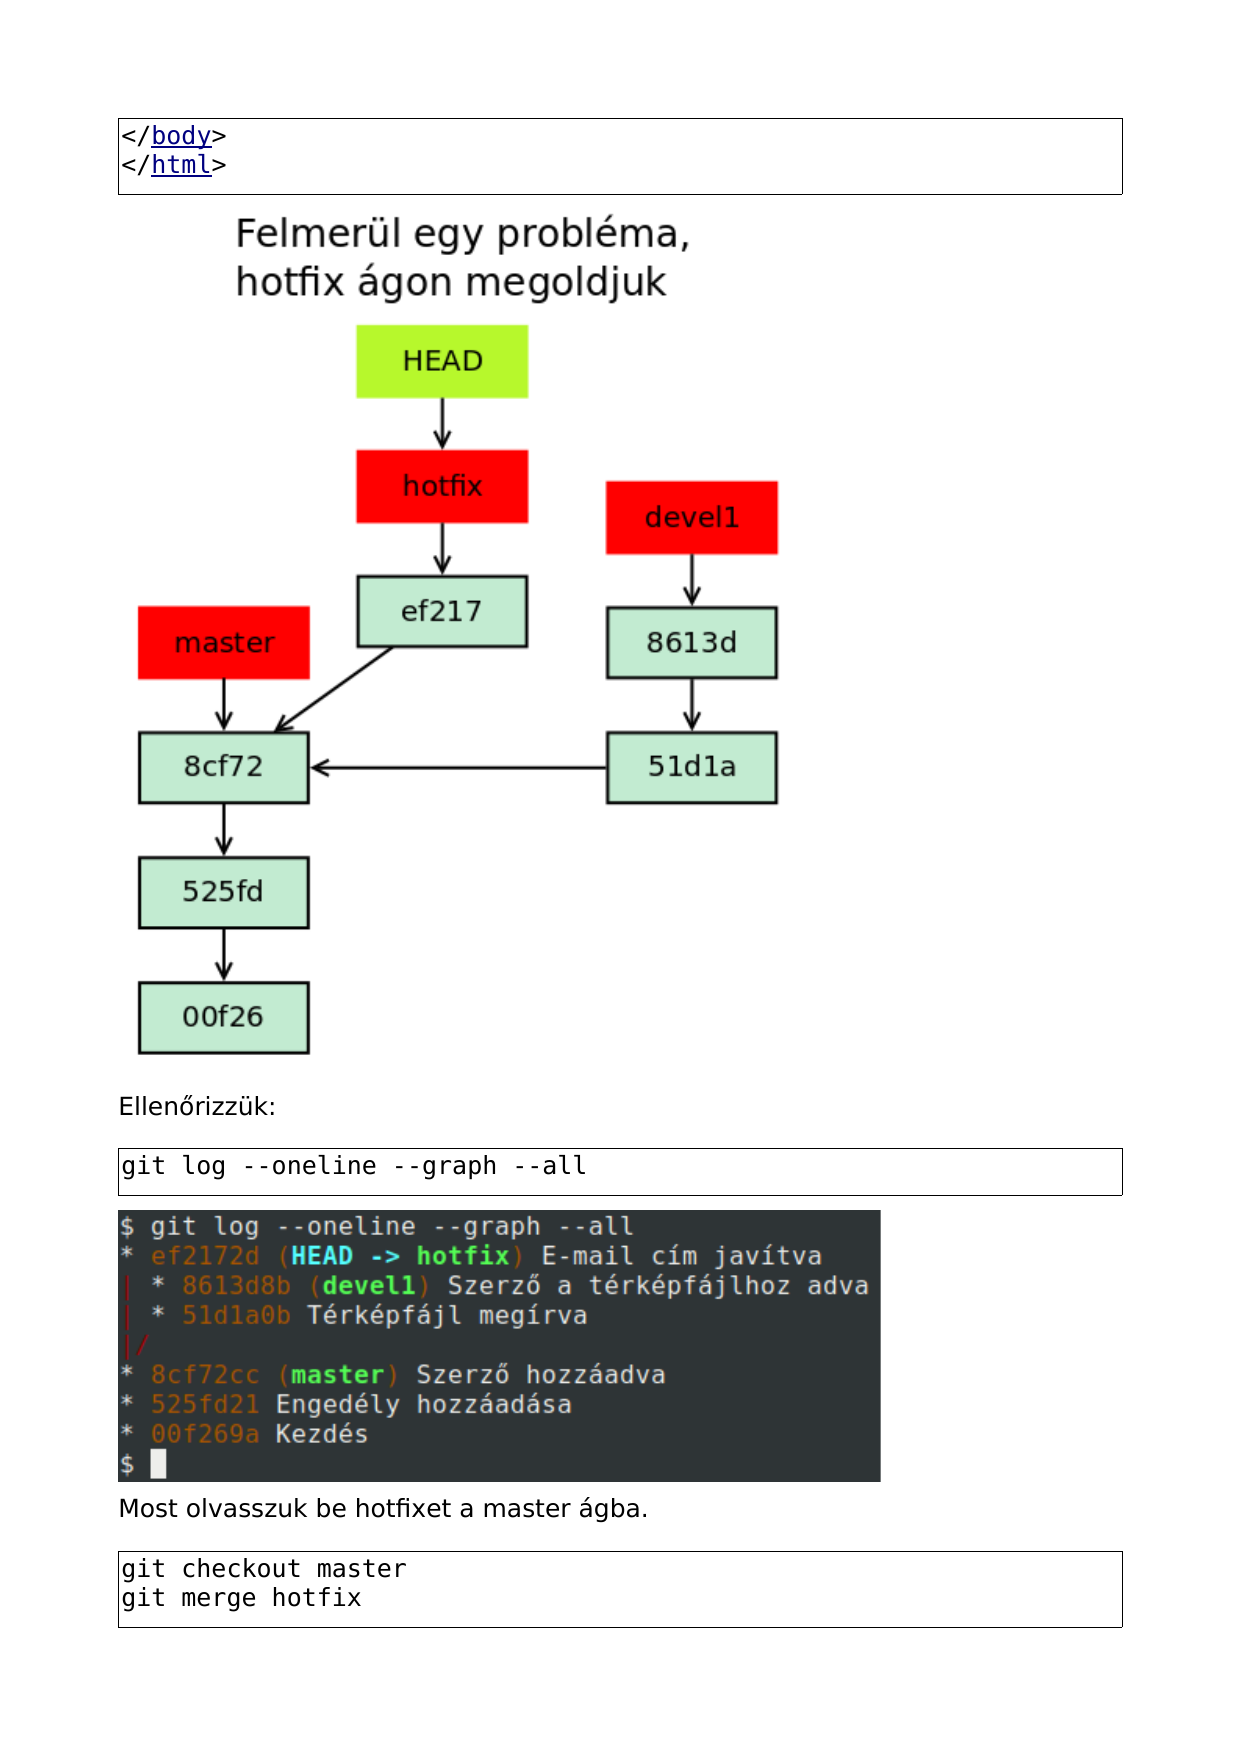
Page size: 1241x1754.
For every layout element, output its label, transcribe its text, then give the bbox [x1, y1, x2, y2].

table_header </body> </html> [119, 119, 1122, 194]
text Ellenőrizzük: [118, 1092, 1122, 1121]
text Most olvasszuk be hotfixet a master ágba. [118, 1494, 1122, 1524]
picture [118, 209, 798, 1080]
table_header git log --oneline --graph --all [119, 1149, 1122, 1195]
table_header git checkout master git merge hotfix [119, 1552, 1122, 1627]
picture [118, 1210, 881, 1482]
